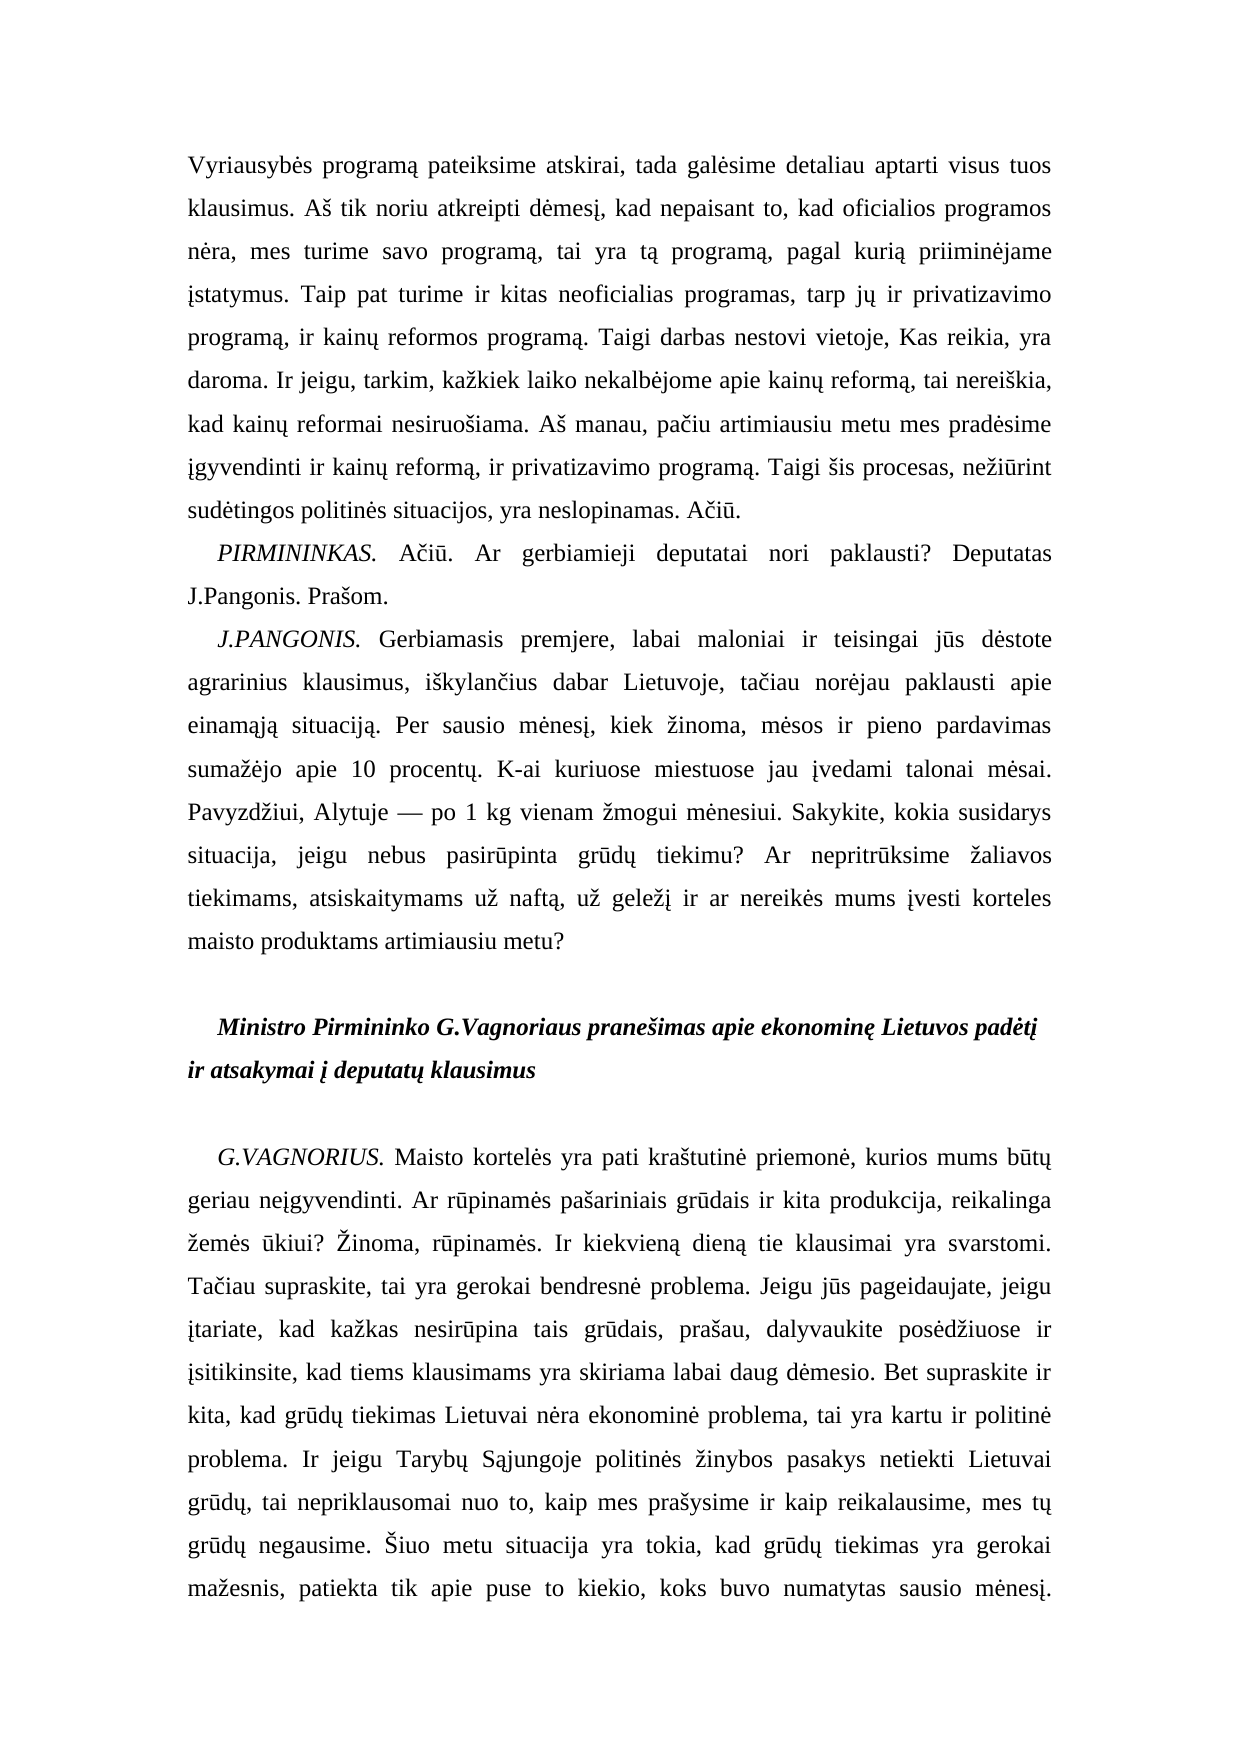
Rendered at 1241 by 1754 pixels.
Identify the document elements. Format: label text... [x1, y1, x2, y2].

subtitle Ministro Pirmininko G.Vagnoriaus pranešimas apie ekonominę Lietuvos padėtį ir atsakymai į deputatų klausimus [187, 1012, 1053, 1084]
text Vyriausybės programą pateiksime atskirai, tada galėsime detaliau aptarti visus tuos klausimus. Aš tik noriu atkreipti dėmesį, kad nepaisant to, kad oficialios programos nėra, mes turime savo programą, tai yra tą programą, pagal kurią priiminėjame įstatymus. Taip pat turime ir kitas neoficialias programas, tarp jų ir privatizavimo programą, ir kainų reformos programą. Taigi darbas nestovi vietoje, Kas reikia, yra daroma. Ir jeigu, tarkim, kažkiek laiko nekalbėjome apie kainų reformą, tai nereiškia, kad kainų reformai nesiruošiama. Aš manau, pačiu artimiausiu metu mes pradėsime įgyvendinti ir kainų reformą, ir privatizavimo programą. Taigi šis procesas, nežiūrint sudėtingos politinės situacijos, yra neslopinamas. Ačiū. [187, 150, 1053, 524]
text G.VAGNORIUS. Maisto kortelės yra pati kraštutinė priemonė, kurios mums būtų geriau neįgyvendinti. Ar rūpinamės pašariniais grūdais ir kita produkcija, reikalinga žemės ūkiui? Žinoma, rūpinamės. Ir kiekvieną dieną tie klausimai yra svarstomi. Tačiau supraskite, tai yra gerokai bendresnė problema. Jeigu jūs pageidaujate, jeigu įtariate, kad kažkas nesirūpina tais grūdais, prašau, dalyvaukite posėdžiuose ir įsitikinsite, kad tiems klausimams yra skiriama labai daug dėmesio. Bet supraskite ir kita, kad grūdų tiekimas Lietuvai nėra ekonominė problema, tai yra kartu ir politinė problema. Ir jeigu Tarybų Sąjungoje politinės žinybos pasakys netiekti Lietuvai grūdų, tai nepriklausomai nuo to, kaip mes prašysime ir kaip reikalausime, mes tų grūdų negausime. Šiuo metu situacija yra tokia, kad grūdų tiekimas yra gerokai mažesnis, patiekta tik apie puse to kiekio, koks buvo numatytas sausio mėnesį. [187, 1142, 1053, 1602]
text PIRMININKAS. Ačiū. Ar gerbiamieji deputatai nori paklausti? Deputatas J.Pangonis. Prašom. [187, 538, 1053, 610]
text J.PANGONIS. Gerbiamasis premjere, labai maloniai ir teisingai jūs dėstote agrarinius klausimus, iškylančius dabar Lietuvoje, tačiau norėjau paklausti apie einamąją situaciją. Per sausio mėnesį, kiek žinoma, mėsos ir pieno pardavimas sumažėjo apie 10 procentų. K-ai kuriuose miestuose jau įvedami talonai mėsai. Pavyzdžiui, Alytuje — po 1 kg vienam žmogui mėnesiui. Sakykite, kokia susidarys situacija, jeigu nebus pasirūpinta grūdų tiekimu? Ar nepritrūksime žaliavos tiekimams, atsiskaitymams už naftą, už geležį ir ar nereikės mums įvesti korteles maisto produktams artimiausiu metu? [187, 624, 1053, 955]
